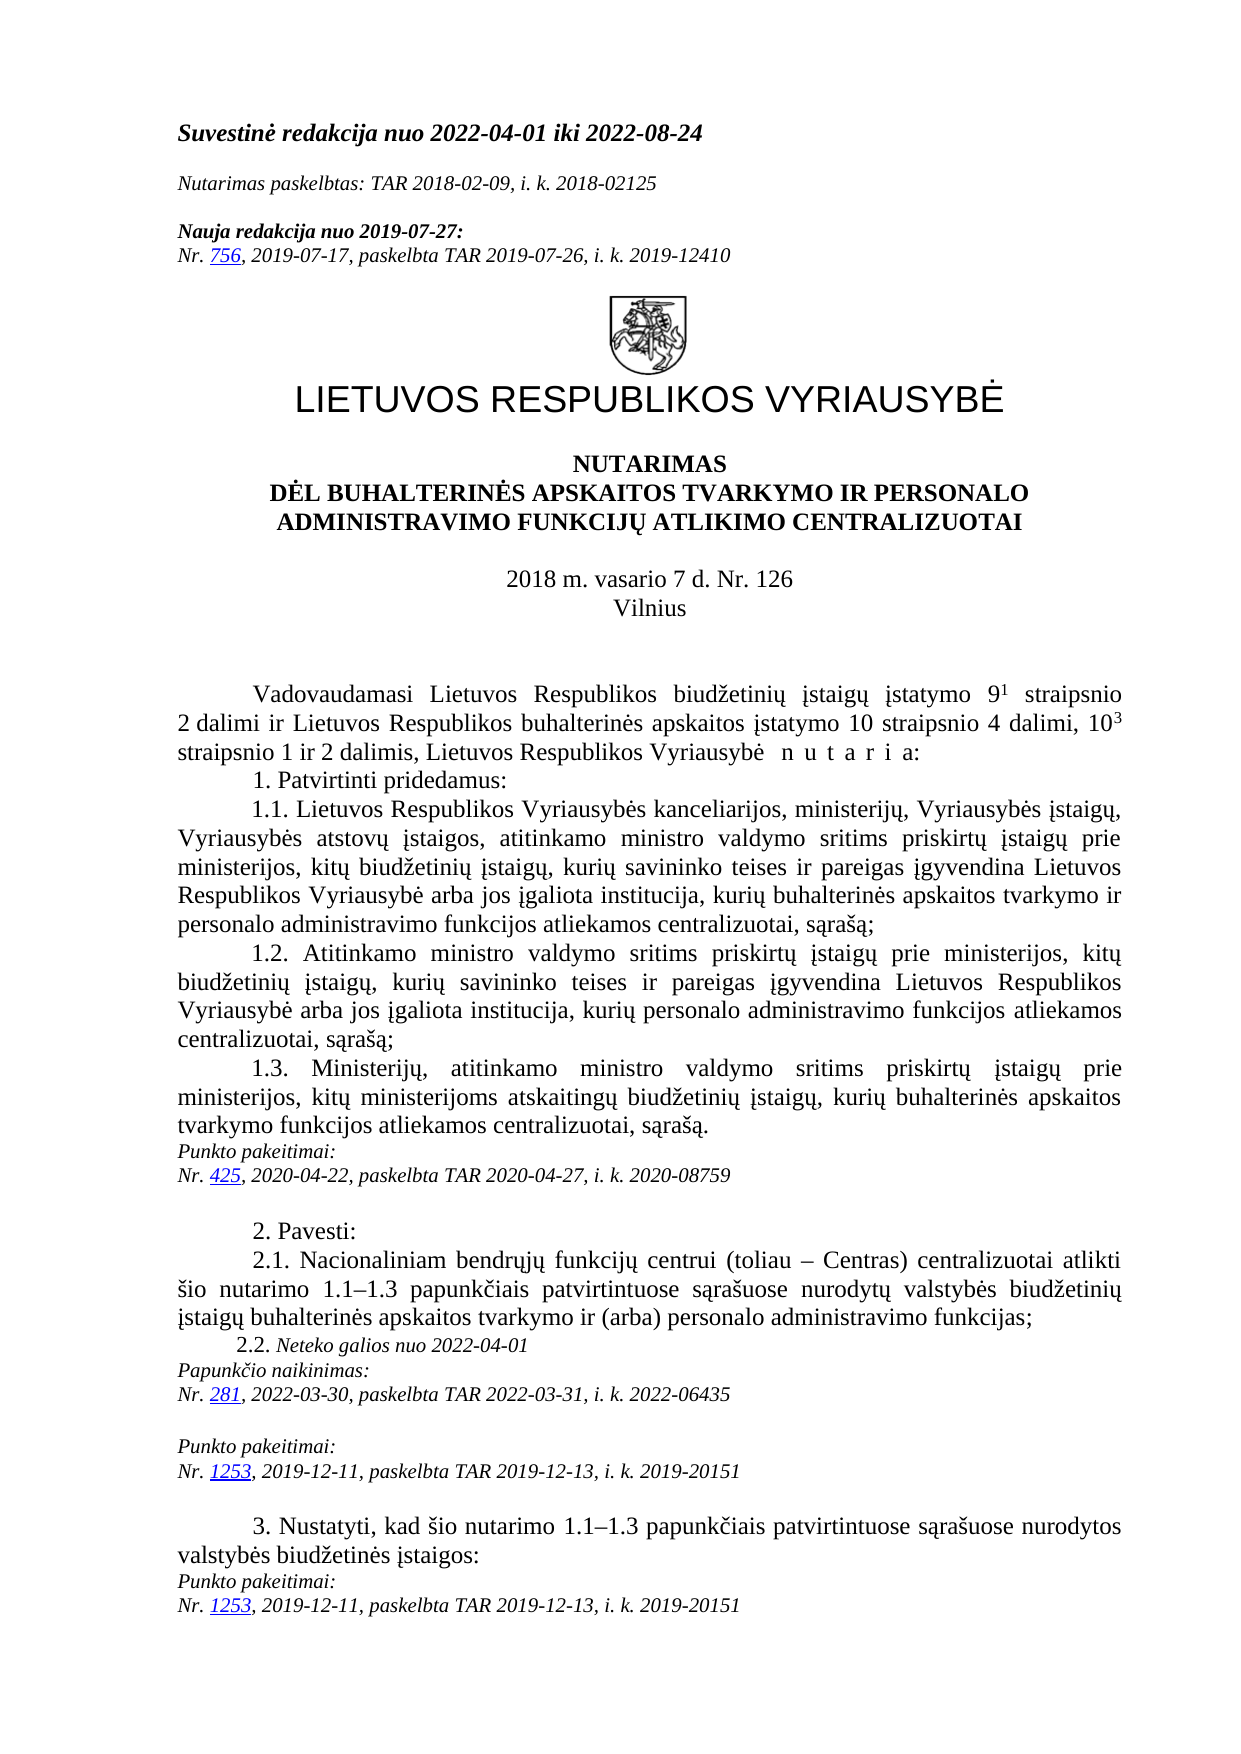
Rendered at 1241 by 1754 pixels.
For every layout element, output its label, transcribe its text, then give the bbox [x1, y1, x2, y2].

text Nr. 756, 2019-07-17, paskelbta TAR 2019-07-26, i. k. 2019-12410 [177, 243, 1122, 267]
text 2.1. Nacionaliniam bendrųjų funkcijų centrui (toliau – Centras) centralizuotai atlikti šio nutarimo 1.1–1.3 papunkčiais patvirtintuose sąrašuose nurodytų valstybės biudžetinių įstaigų buhalterinės apskaitos tvarkymo ir (arba) personalo administravimo funkcijas; [177, 1245, 1122, 1331]
text 1.1. Lietuvos Respublikos Vyriausybės kanceliarijos, ministerijų, Vyriausybės įstaigų, Vyriausybės atstovų įstaigos, atitinkamo ministro valdymo sritims priskirtų įstaigų prie ministerijos, kitų biudžetinių įstaigų, kurių savininko teises ir pareigas įgyvendina Lietuvos Respublikos Vyriausybė arba jos įgaliota institucija, kurių buhalterinės apskaitos tvarkymo ir personalo administravimo funkcijos atliekamos centralizuotai, sąrašą; [177, 794, 1122, 938]
text DĖL BUHALTERINĖS APSKAITOS TVARKYMO IR PERSONALO ADMINISTRAVIMO FUNKCIJŲ ATLIKIMO CENTRALIZUOTAI [177, 478, 1122, 536]
text 1. Patvirtinti pridedamus: [177, 766, 1122, 794]
text Punkto pakeitimai: [177, 1139, 1122, 1163]
text 2. Pavesti: [177, 1216, 1122, 1245]
text 1.2. Atitinkamo ministro valdymo sritims priskirtų įstaigų prie ministerijos, kitų biudžetinių įstaigų, kurių savininko teises ir pareigas įgyvendina Lietuvos Respublikos Vyriausybė arba jos įgaliota institucija, kurių personalo administravimo funkcijos atliekamos centralizuotai, sąrašą; [177, 938, 1122, 1053]
text Nr. 281, 2022-03-30, paskelbta TAR 2022-03-31, i. k. 2022-06435 [177, 1382, 1122, 1406]
text 3. Nustatyti, kad šio nutarimo 1.1–1.3 papunkčiais patvirtintuose sąrašuose nurodytos valstybės biudžetinės įstaigos: [177, 1511, 1122, 1569]
text Punkto pakeitimai: [177, 1569, 1122, 1593]
text Nutarimas paskelbtas: TAR 2018-02-09, i. k. 2018-02125 [177, 171, 1122, 195]
text Vilnius [177, 593, 1122, 622]
text Suvestinė redakcija nuo 2022-04-01 iki 2022-08-24 [177, 118, 1122, 147]
text Vadovaudamasi Lietuvos Respublikos biudžetinių įstaigų įstatymo 91 straipsnio 2 dalimi ir Lietuvos Respublikos buhalterinės apskaitos įstatymo 10 straipsnio 4 dalimi, 103 straipsnio 1 ir 2 dalimis, Lietuvos Respublikos Vyriausybė nutaria: [177, 679, 1122, 766]
text nutarimas [177, 449, 1122, 478]
text Nr. 425, 2020-04-22, paskelbta TAR 2020-04-27, i. k. 2020-08759 [177, 1163, 1122, 1187]
text Nr. 1253, 2019-12-11, paskelbta TAR 2019-12-13, i. k. 2019-20151 [177, 1593, 1122, 1617]
text Nauja redakcija nuo 2019-07-27: [177, 219, 1122, 243]
text 2.2. Neteko galios nuo 2022-04-01 [177, 1331, 1122, 1358]
text 1.3. Ministerijų, atitinkamo ministro valdymo sritims priskirtų įstaigų prie ministerijos, kitų ministerijoms atskaitingų biudžetinių įstaigų, kurių buhalterinės apskaitos tvarkymo funkcijos atliekamos centralizuotai, sąrašą. [177, 1053, 1122, 1139]
text Nr. 1253, 2019-12-11, paskelbta TAR 2019-12-13, i. k. 2019-20151 [177, 1458, 1122, 1483]
text 2018 m. vasario 7 d. Nr. 126 [177, 564, 1122, 593]
text Lietuvos Respublikos Vyriausybė [177, 377, 1122, 421]
text Punkto pakeitimai: [177, 1434, 1122, 1458]
text Papunkčio naikinimas: [177, 1358, 1122, 1382]
